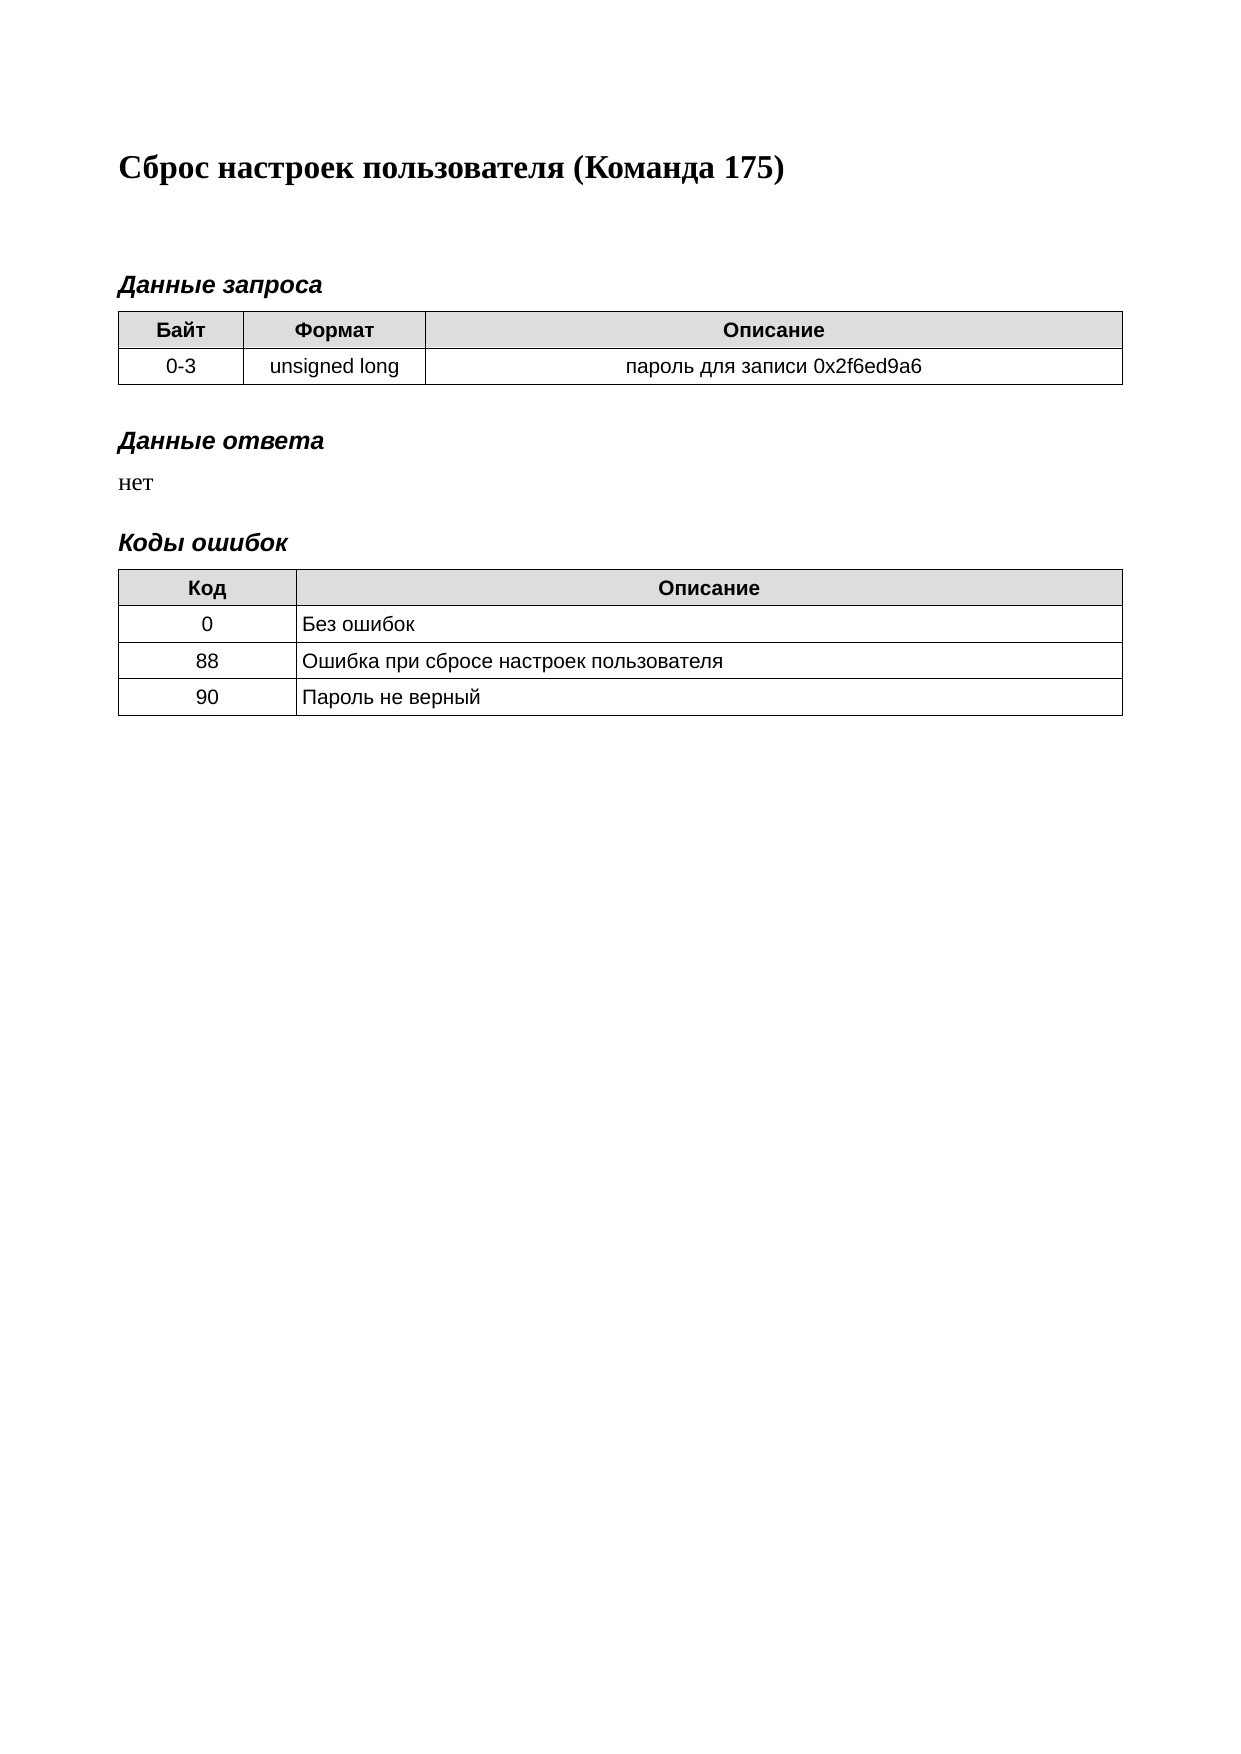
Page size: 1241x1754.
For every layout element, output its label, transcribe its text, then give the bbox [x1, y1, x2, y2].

subtitle Данные ответа [118, 426, 1122, 455]
table_cell Ошибка при сбросе настроек пользователя [297, 643, 1122, 678]
table_cell 90 [119, 679, 296, 714]
table_header Формат [244, 312, 425, 347]
subtitle Коды ошибок [118, 527, 1122, 556]
table_cell Пароль не верный [297, 679, 1122, 714]
table_cell пароль для записи 0x2f6ed9a6 [426, 349, 1122, 384]
table_cell 88 [119, 643, 296, 678]
table_header Байт [119, 312, 243, 347]
table_header Описание [297, 570, 1122, 605]
text нет [118, 467, 1122, 496]
table_header Описание [426, 312, 1122, 347]
table_cell 0-3 [119, 349, 243, 384]
subtitle Данные запроса [118, 270, 1122, 298]
table_cell Без ошибок [297, 606, 1122, 642]
subtitle Сброс настроек пользователя (Команда 175) [118, 148, 1122, 186]
table_header Код [119, 570, 296, 605]
table_cell unsigned long [244, 349, 425, 384]
table_cell 0 [119, 606, 296, 642]
